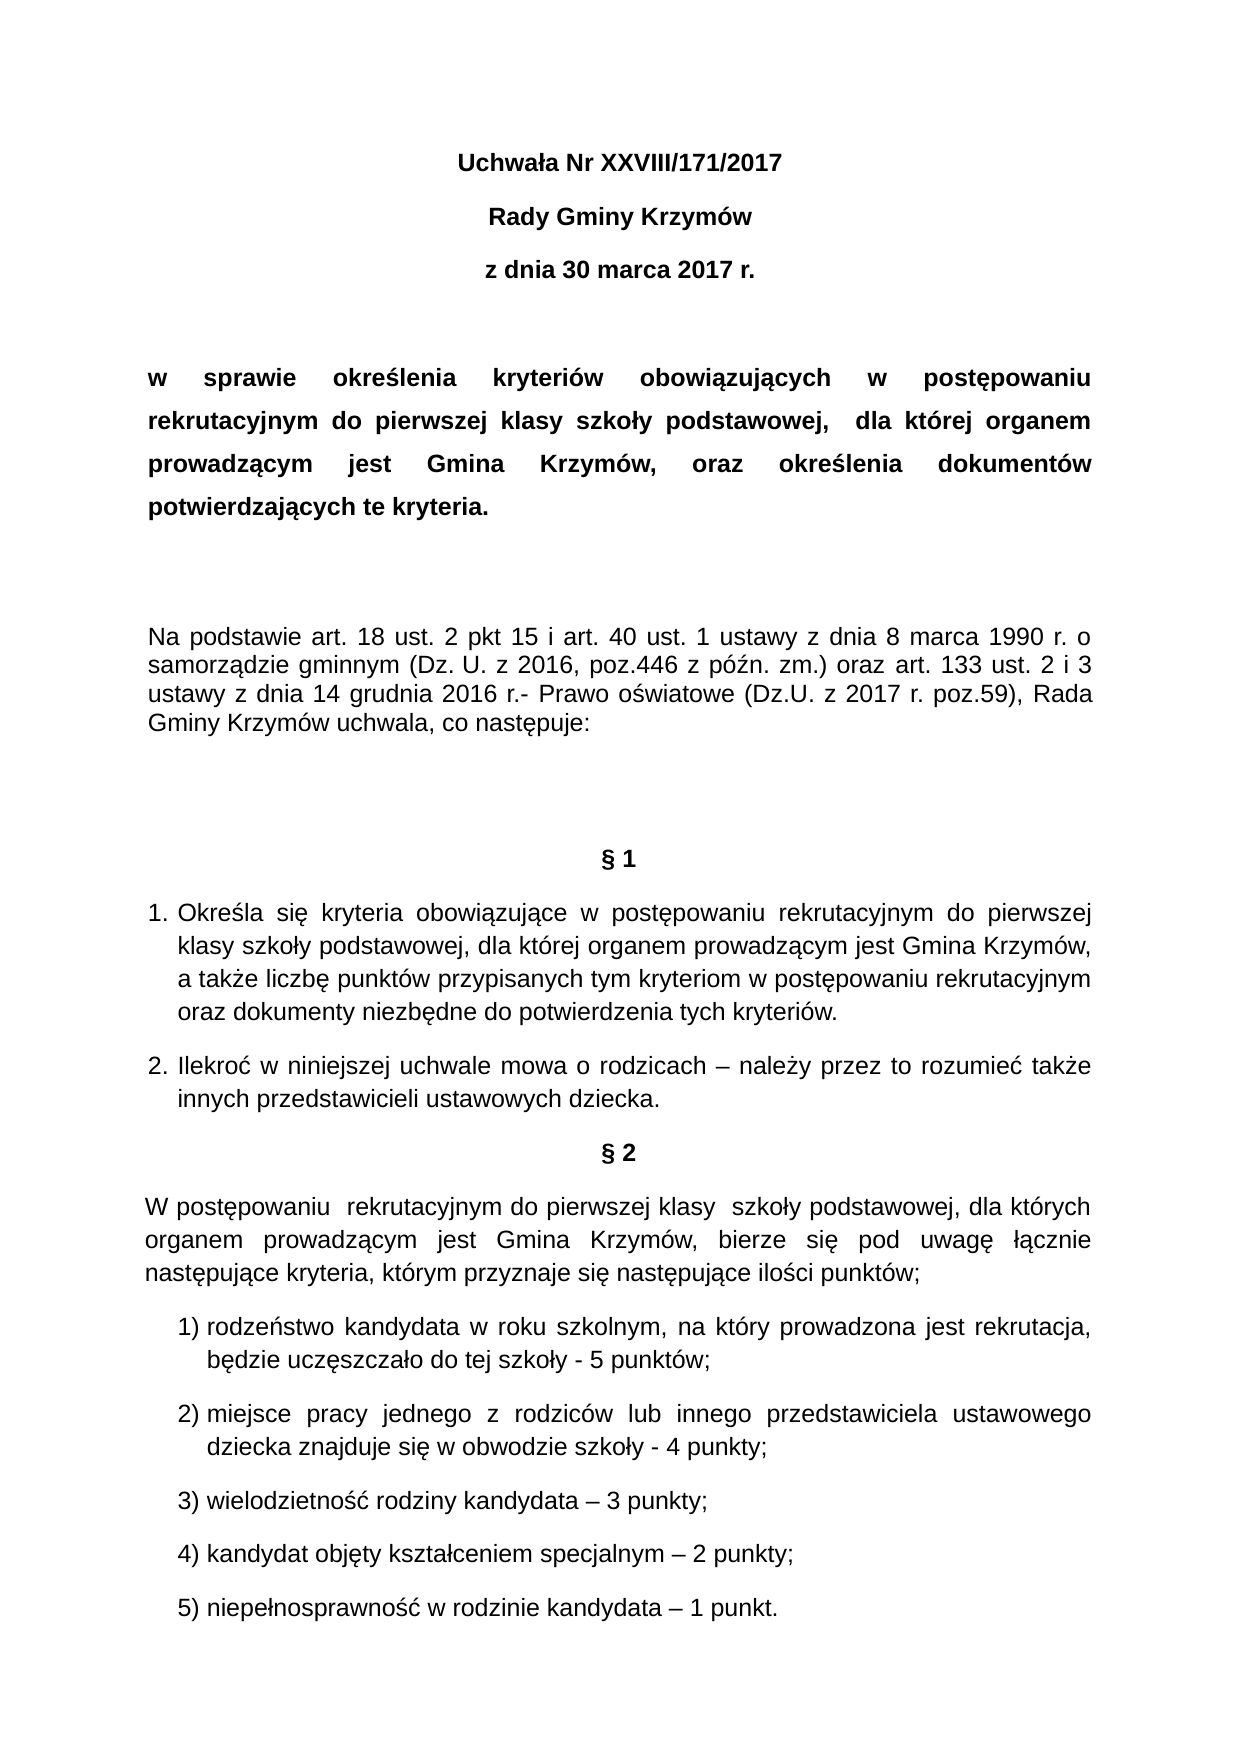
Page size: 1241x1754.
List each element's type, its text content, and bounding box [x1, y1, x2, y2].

text § 1 [144, 844, 1093, 873]
list niepełnosprawność w rodzinie kandydata – 1 punkt. [177, 1593, 1093, 1622]
list miejsce pracy jednego z rodziców lub innego przedstawiciela ustawowego dziecka znajduje się w obwodzie szkoły - 4 punkty; [177, 1399, 1093, 1461]
list rodzeństwo kandydata w roku szkolnym, na który prowadzona jest rekrutacja, będzie uczęszczało do tej szkoły - 5 punktów; [177, 1312, 1093, 1374]
text Uchwała Nr XXVIII/171/2017 [148, 148, 1093, 176]
text w sprawie określenia kryteriów obowiązujących w postępowaniu rekrutacyjnym do pierwszej klasy szkoły podstawowej, dla której organem prowadzącym jest Gmina Krzymów, oraz określenia dokumentów potwierdzających te kryteria. [148, 363, 1093, 521]
text Rady Gminy Krzymów [148, 201, 1093, 230]
text W postępowaniu rekrutacyjnym do pierwszej klasy szkoły podstawowej, dla których organem prowadzącym jest Gmina Krzymów, bierze się pod uwagę łącznie następujące kryteria, którym przyznaje się następujące ilości punktów; [144, 1192, 1093, 1287]
text Na podstawie art. 18 ust. 2 pkt 15 i art. 40 ust. 1 ustawy z dnia 8 marca 1990 r. o samorządzie gminnym (Dz. U. z 2016, poz.446 z późn. zm.) oraz art. 133 ust. 2 i 3 ustawy z dnia 14 grudnia 2016 r.- Prawo oświatowe (Dz.U. z 2017 r. poz.59), Rada Gminy Krzymów uchwala, co następuje: [148, 622, 1093, 737]
text z dnia 30 marca 2017 r. [148, 255, 1093, 284]
text § 2 [144, 1138, 1093, 1167]
list Ilekroć w niniejszej uchwale mowa o rodzicach – należy przez to rozumieć także innych przedstawicieli ustawowych dziecka. [148, 1051, 1093, 1113]
list kandydat objęty kształceniem specjalnym – 2 punkty; [177, 1539, 1093, 1568]
list Określa się kryteria obowiązujące w postępowaniu rekrutacyjnym do pierwszej klasy szkoły podstawowej, dla której organem prowadzącym jest Gmina Krzymów, a także liczbę punktów przypisanych tym kryteriom w postępowaniu rekrutacyjnym oraz dokumenty niezbędne do potwierdzenia tych kryteriów. [148, 898, 1093, 1026]
list wielodzietność rodziny kandydata – 3 punkty; [177, 1486, 1093, 1514]
